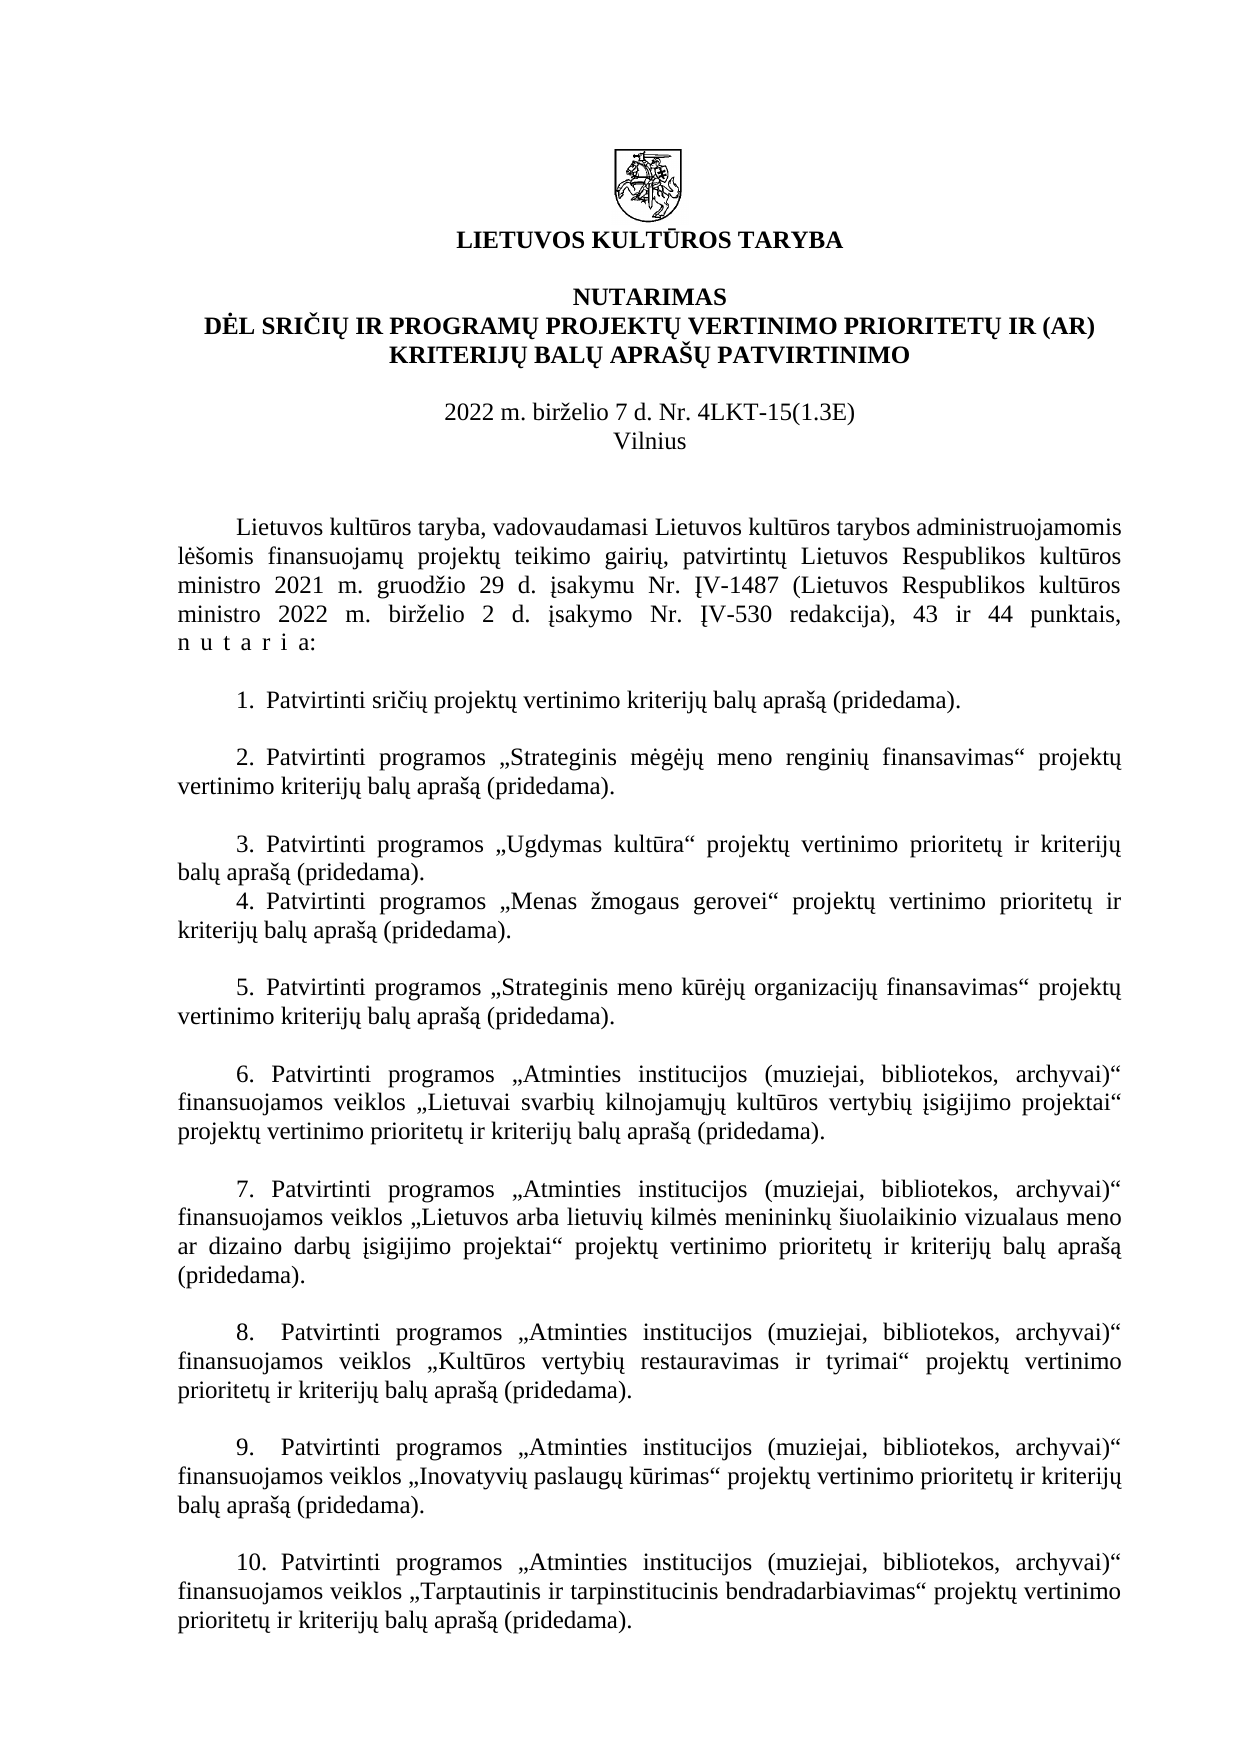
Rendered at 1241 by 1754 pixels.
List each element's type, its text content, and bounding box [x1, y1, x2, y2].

text 6. Patvirtinti programos „Atminties institucijos (muziejai, bibliotekos, archyvai)“ finansuojamos veiklos „Lietuvai svarbių kilnojamųjų kultūros vertybių įsigijimo projektai“ projektų vertinimo prioritetų ir kriterijų balų aprašą (pridedama). [177, 1059, 1122, 1145]
text DĖL SRIČIŲ IR PROGRAMŲ PROJEKTŲ VERTINIMO PRIORITETŲ IR (AR) KRITERIJŲ BALŲ APRAŠŲ PATVIRTINIMO [177, 311, 1122, 369]
text 2022 m. birželio 7 d. Nr. 4LKT-15(1.3E) [177, 397, 1122, 426]
text 4. Patvirtinti programos „Menas žmogaus gerovei“ projektų vertinimo prioritetų ir kriterijų balų aprašą (pridedama). [177, 886, 1122, 944]
text 3. Patvirtinti programos „Ugdymas kultūra“ projektų vertinimo prioritetų ir kriterijų balų aprašą (pridedama). [177, 829, 1122, 886]
text 1. Patvirtinti sričių projektų vertinimo kriterijų balų aprašą (pridedama). [236, 685, 1122, 714]
text 2. Patvirtinti programos „Strateginis mėgėjų meno renginių finansavimas“ projektų vertinimo kriterijų balų aprašą (pridedama). [177, 742, 1122, 800]
text 7. Patvirtinti programos „Atminties institucijos (muziejai, bibliotekos, archyvai)“ finansuojamos veiklos „Lietuvos arba lietuvių kilmės menininkų šiuolaikinio vizualaus meno ar dizaino darbų įsigijimo projektai“ projektų vertinimo prioritetų ir kriterijų balų aprašą (pridedama). [177, 1174, 1122, 1289]
text 5. Patvirtinti programos „Strateginis meno kūrėjų organizacijų finansavimas“ projektų vertinimo kriterijų balų aprašą (pridedama). [177, 972, 1122, 1030]
text Vilnius [177, 426, 1122, 455]
text 9. Patvirtinti programos „Atminties institucijos (muziejai, bibliotekos, archyvai)“ finansuojamos veiklos „Inovatyvių paslaugų kūrimas“ projektų vertinimo prioritetų ir kriterijų balų aprašą (pridedama). [177, 1432, 1122, 1519]
text 8. Patvirtinti programos „Atminties institucijos (muziejai, bibliotekos, archyvai)“ finansuojamos veiklos „Kultūros vertybių restauravimas ir tyrimai“ projektų vertinimo prioritetų ir kriterijų balų aprašą (pridedama). [177, 1317, 1122, 1404]
text LIETUVOS KULTŪROS TARYBA [177, 225, 1122, 254]
text NUTARIMAS [177, 282, 1122, 311]
text 10. Patvirtinti programos „Atminties institucijos (muziejai, bibliotekos, archyvai)“ finansuojamos veiklos „Tarptautinis ir tarpinstitucinis bendradarbiavimas“ projektų vertinimo prioritetų ir kriterijų balų aprašą (pridedama). [177, 1547, 1122, 1634]
text Lietuvos kultūros taryba, vadovaudamasi Lietuvos kultūros tarybos administruojamomis lėšomis finansuojamų projektų teikimo gairių, patvirtintų Lietuvos Respublikos kultūros ministro 2021 m. gruodžio 29 d. įsakymu Nr. ĮV-1487 (Lietuvos Respublikos kultūros ministro 2022 m. birželio 2 d. įsakymo Nr. ĮV-530 redakcija), 43 ir 44 punktais, nutaria: [177, 512, 1122, 656]
